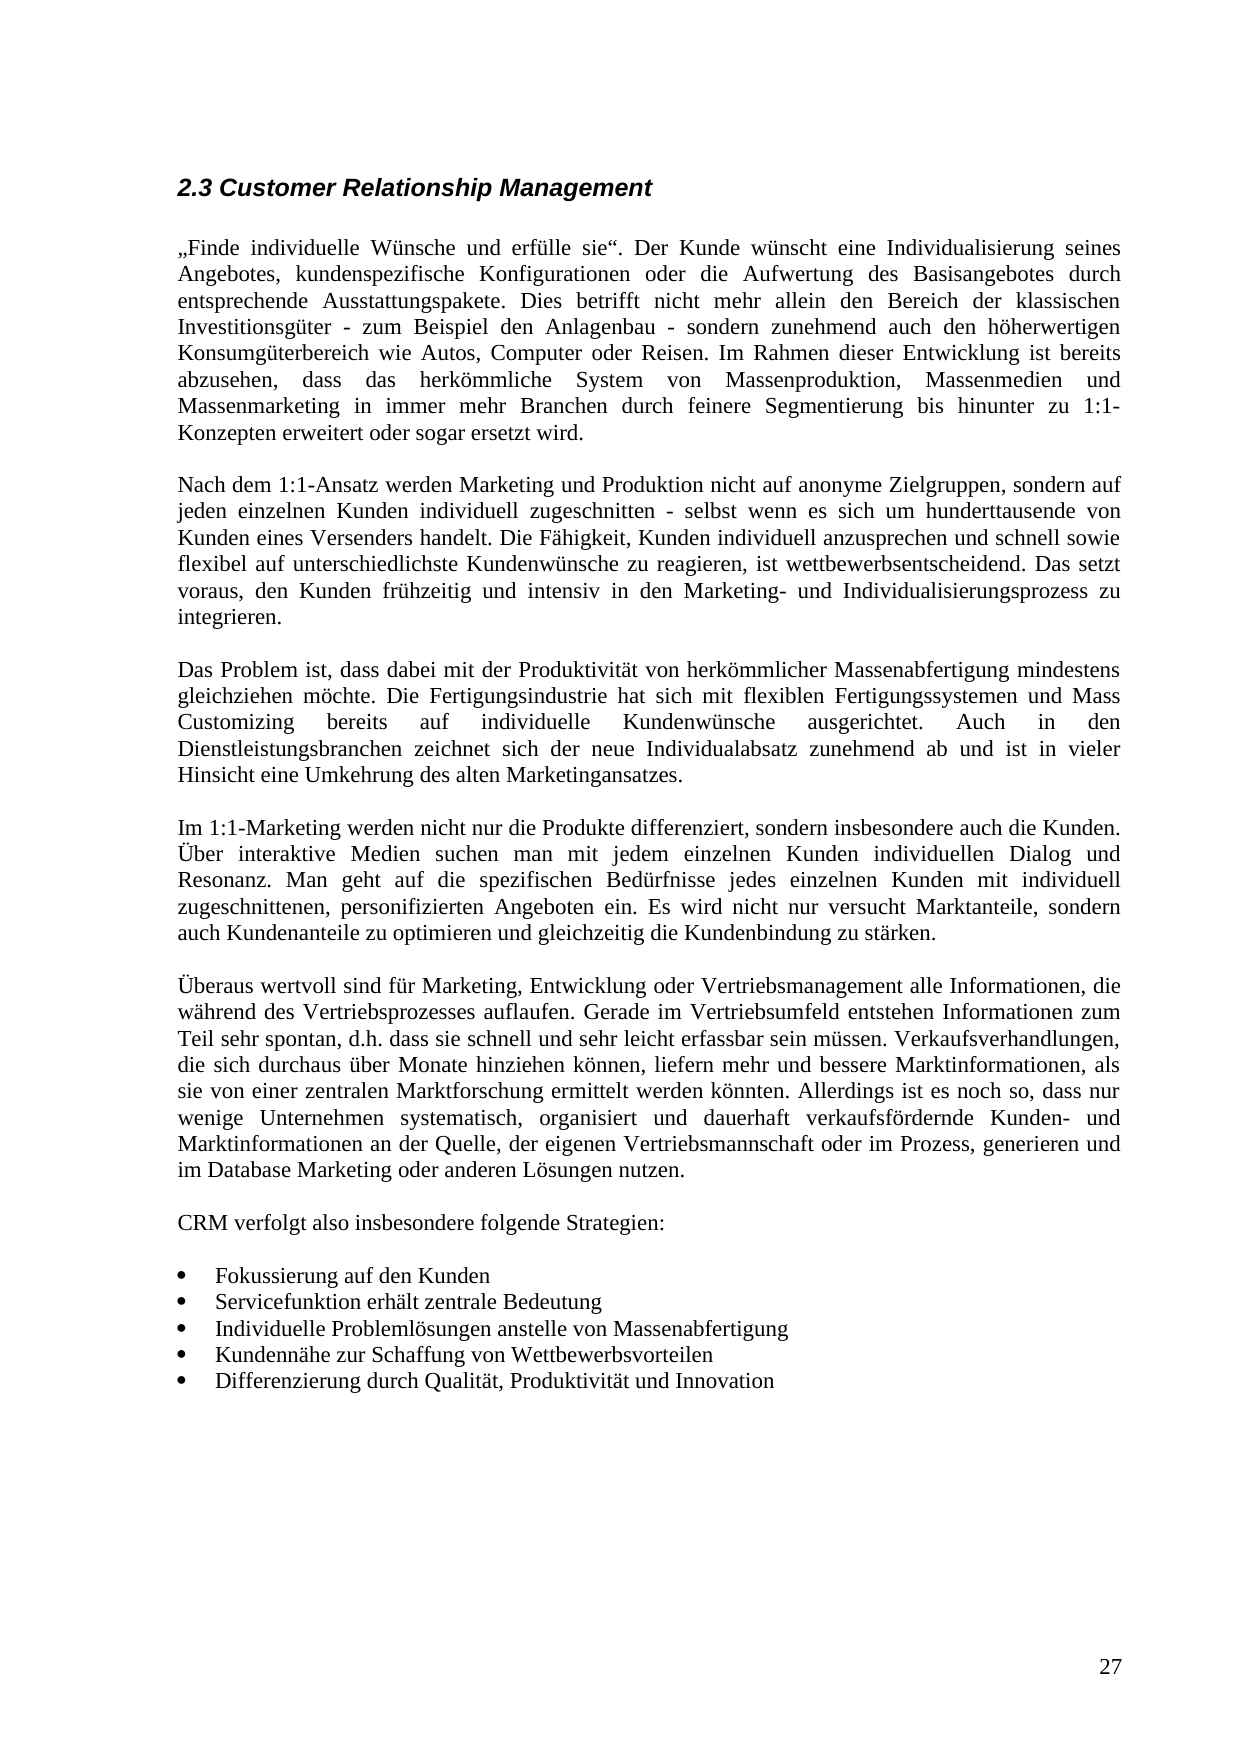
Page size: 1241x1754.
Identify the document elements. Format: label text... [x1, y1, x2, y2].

list Kundennähe zur Schaffung von Wettbewerbsvorteilen [177, 1341, 1122, 1367]
list Fokussierung auf den Kunden [177, 1262, 1122, 1288]
subtitle 2.3 Customer Relationship Management [177, 173, 1122, 201]
list Servicefunktion erhält zentrale Bedeutung [177, 1288, 1122, 1314]
text „Finde individuelle Wünsche und erfülle sie“. Der Kunde wünscht eine Individualisierung seines Angebotes, kundenspezifische Konfigurationen oder die Aufwertung des Basisangebotes durch entsprechende Ausstattungspakete. Dies betrifft nicht mehr allein den Bereich der klassischen Investitionsgüter - zum Beispiel den Anlagenbau - sondern zunehmend auch den höherwertigen Konsumgüterbereich wie Autos, Computer oder Reisen. Im Rahmen dieser Entwicklung ist bereits abzusehen, dass das herkömmliche System von Massenproduktion, Massenmedien und Massenmarketing in immer mehr Branchen durch feinere Segmentierung bis hinunter zu 1:1-Konzepten erweitert oder sogar ersetzt wird. [177, 234, 1122, 445]
text Im 1:1-Marketing werden nicht nur die Produkte differenziert, sondern insbesondere auch die Kunden. Über interaktive Medien suchen man mit jedem einzelnen Kunden individuellen Dialog und Resonanz. Man geht auf die spezifischen Bedürfnisse jedes einzelnen Kunden mit individuell zugeschnittenen, personifizierten Angeboten ein. Es wird nicht nur versucht Marktanteile, sondern auch Kundenanteile zu optimieren und gleichzeitig die Kundenbindung zu stärken. [177, 814, 1122, 946]
text Nach dem 1:1-Ansatz werden Marketing und Produktion nicht auf anonyme Zielgruppen, sondern auf jeden einzelnen Kunden individuell zugeschnitten - selbst wenn es sich um hunderttausende von Kunden eines Versenders handelt. Die Fähigkeit, Kunden individuell anzusprechen und schnell sowie flexibel auf unterschiedlichste Kundenwünsche zu reagieren, ist wettbewerbsentscheidend. Das setzt voraus, den Kunden frühzeitig und intensiv in den Marketing- und Individualisierungsprozess zu integrieren. [177, 471, 1122, 629]
text Das Problem ist, dass dabei mit der Produktivität von herkömmlicher Massenabfertigung mindestens gleichziehen möchte. Die Fertigungsindustrie hat sich mit flexiblen Fertigungssystemen und Mass Customizing bereits auf individuelle Kundenwünsche ausgerichtet. Auch in den Dienstleistungsbranchen zeichnet sich der neue Individualabsatz zunehmend ab und ist in vieler Hinsicht eine Umkehrung des alten Marketingansatzes. [177, 656, 1122, 787]
text CRM verfolgt also insbesondere folgende Strategien: [177, 1209, 1122, 1236]
text Überaus wertvoll sind für Marketing, Entwicklung oder Vertriebsmanagement alle Informationen, die während des Vertriebsprozesses auflaufen. Gerade im Vertriebsumfeld entstehen Informationen zum Teil sehr spontan, d.h. dass sie schnell und sehr leicht erfassbar sein müssen. Verkaufsverhandlungen, die sich durchaus über Monate hinziehen können, liefern mehr und bessere Marktinformationen, als sie von einer zentralen Marktforschung ermittelt werden könnten. Allerdings ist es noch so, dass nur wenige Unternehmen systematisch, organisiert und dauerhaft verkaufsfördernde Kunden- und Marktinformationen an der Quelle, der eigenen Vertriebsmannschaft oder im Prozess, generieren und im Database Marketing oder anderen Lösungen nutzen. [177, 972, 1122, 1183]
list Differenzierung durch Qualität, Produktivität und Innovation [177, 1367, 1122, 1394]
list Individuelle Problemlösungen anstelle von Massenabfertigung [177, 1314, 1122, 1341]
